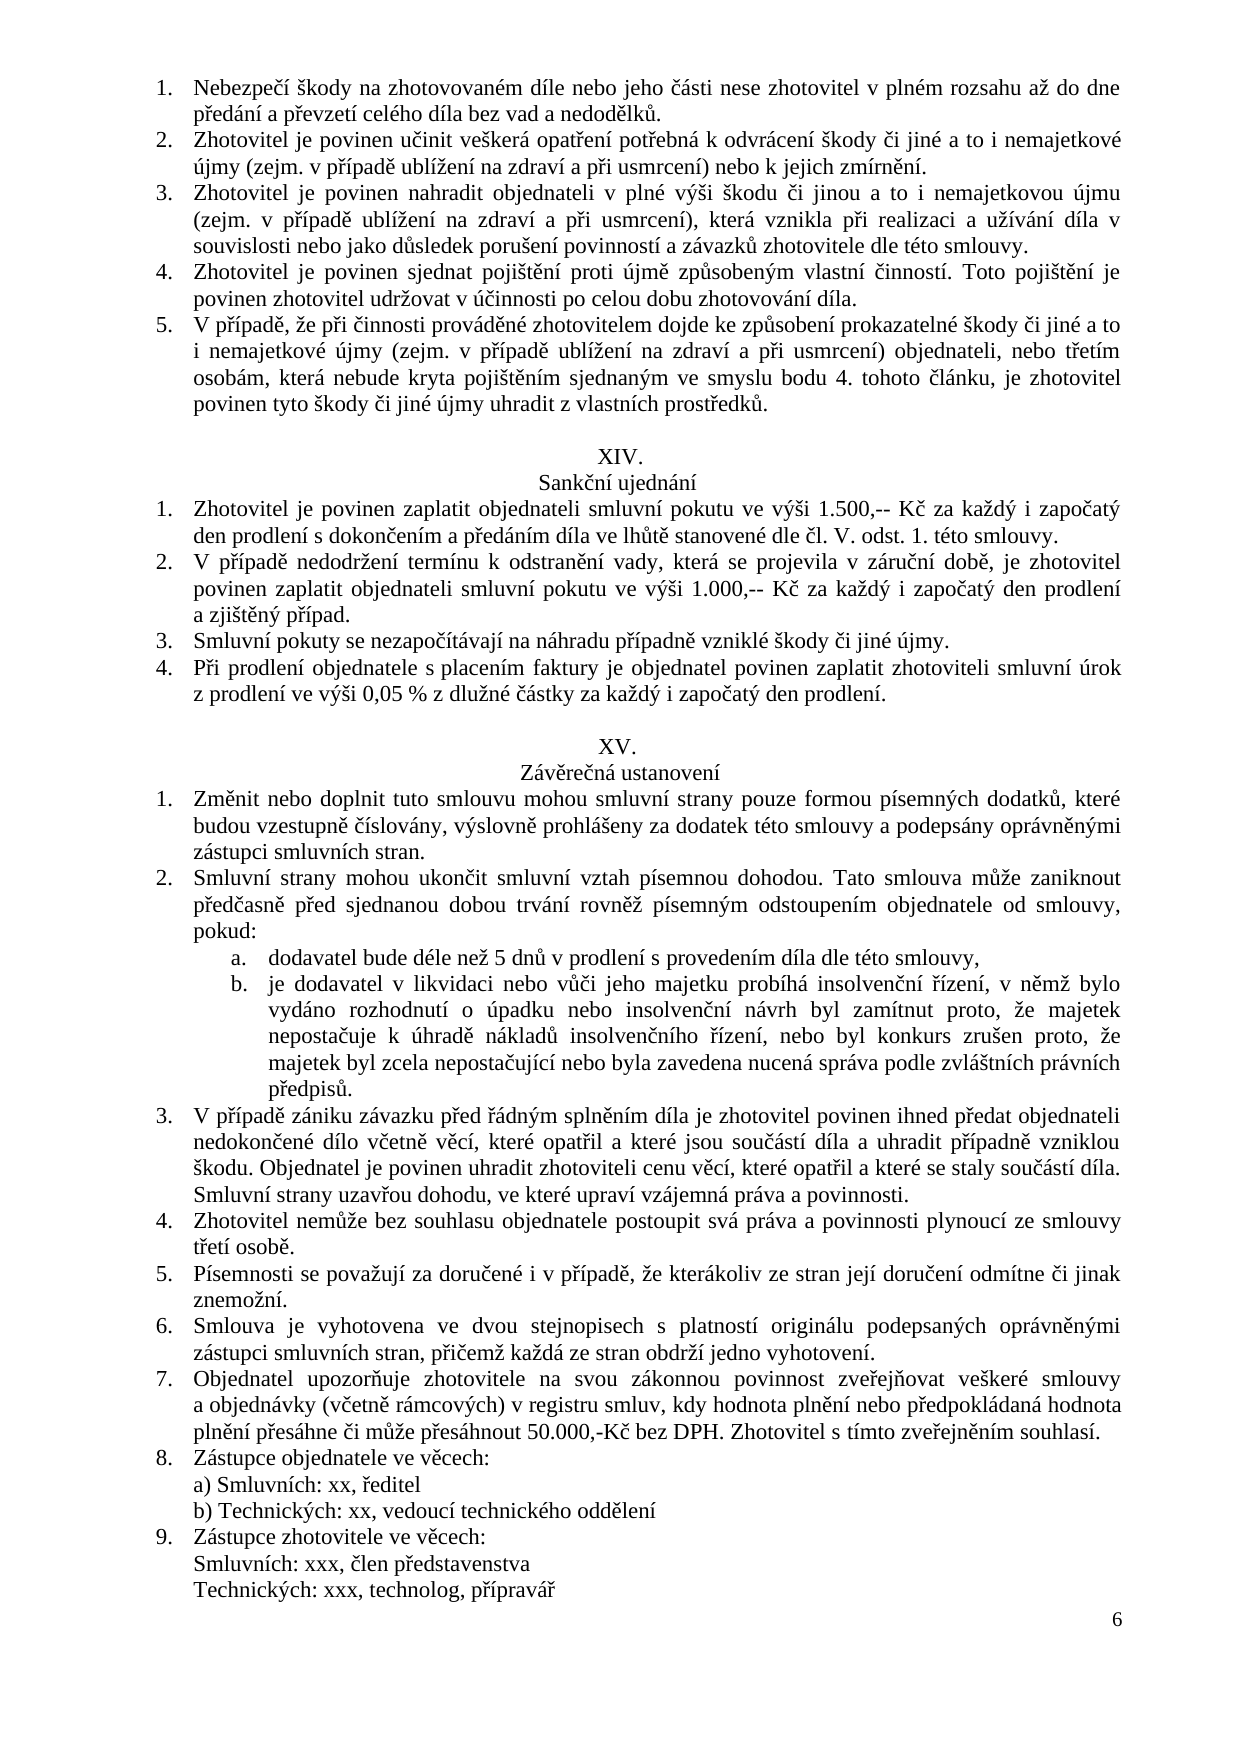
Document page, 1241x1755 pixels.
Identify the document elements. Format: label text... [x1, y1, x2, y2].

list Zhotovitel je povinen zaplatit objednateli smluvní pokutu ve výši 1.500,-- Kč za každý i započatý den prodlení s dokončením a předáním díla ve lhůtě stanovené dle čl. V. odst. 1. této smlouvy. [156, 496, 1122, 548]
text Smluvních: xxx, člen představenstva [193, 1550, 1122, 1576]
text a) Smluvních: xx, ředitel [193, 1471, 1122, 1497]
list dodavatel bude déle než 5 dnů v prodlení s provedením díla dle této smlouvy, [231, 943, 1122, 970]
subtitle XIV. [118, 443, 1122, 469]
list Zhotovitel je povinen nahradit objednateli v plné výši škodu či jinou a to i nemajetkovou újmu (zejm. v případě ublížení na zdraví a při usmrcení), která vznikla při realizaci a užívání díla v souvislosti nebo jako důsledek porušení povinností a závazků zhotovitele dle této smlouvy. [156, 179, 1122, 258]
list je dodavatel v likvidaci nebo vůči jeho majetku probíhá insolvenční řízení, v němž bylo vydáno rozhodnutí o úpadku nebo insolvenční návrh byl zamítnut proto, že majetek nepostačuje k úhradě nákladů insolvenčního řízení, nebo byl konkurs zrušen proto, že majetek byl zcela nepostačující nebo byla zavedena nucená správa podle zvláštních právních předpisů. [231, 970, 1122, 1102]
subtitle Závěrečná ustanovení [118, 759, 1122, 785]
list Zástupce objednatele ve věcech: [156, 1444, 1122, 1471]
list V případě nedodržení termínu k odstranění vady, která se projevila v záruční době, je zhotovitel povinen zaplatit objednateli smluvní pokutu ve výši 1.000,-- Kč za každý i započatý den prodlení a zjištěný případ. [156, 548, 1122, 627]
list Změnit nebo doplnit tuto smlouvu mohou smluvní strany pouze formou písemných dodatků, které budou vzestupně číslovány, výslovně prohlášeny za dodatek této smlouvy a podepsány oprávněnými zástupci smluvních stran. [156, 785, 1122, 864]
list Nebezpečí škody na zhotovovaném díle nebo jeho části nese zhotovitel v plném rozsahu až do dne předání a převzetí celého díla bez vad a nedodělků. [156, 74, 1122, 127]
list Zástupce zhotovitele ve věcech: [156, 1523, 1122, 1550]
list Písemnosti se považují za doručené i v případě, že kterákoliv ze stran její doručení odmítne či jinak znemožní. [156, 1260, 1122, 1312]
list Zhotovitel nemůže bez souhlasu objednatele postoupit svá práva a povinnosti plynoucí ze smlouvy třetí osobě. [156, 1207, 1122, 1260]
list V případě, že při činnosti prováděné zhotovitelem dojde ke způsobení prokazatelné škody či jiné a to i nemajetkové újmy (zejm. v případě ublížení na zdraví a při usmrcení) objednateli, nebo třetím osobám, která nebude kryta pojištěním sjednaným ve smyslu bodu 4. tohoto článku, je zhotovitel povinen tyto škody či jiné újmy uhradit z vlastních prostředků. [156, 311, 1122, 416]
list V případě zániku závazku před řádným splněním díla je zhotovitel povinen ihned předat objednateli nedokončené dílo včetně věcí, které opatřil a které jsou součástí díla a uhradit případně vzniklou škodu. Objednatel je povinen uhradit zhotoviteli cenu věcí, které opatřil a které se staly součástí díla. Smluvní strany uzavřou dohodu, ve které upraví vzájemná práva a povinnosti. [156, 1102, 1122, 1207]
list Smlouva je vyhotovena ve dvou stejnopisech s platností originálu podepsaných oprávněnými zástupci smluvních stran, přičemž každá ze stran obdrží jedno vyhotovení. [156, 1312, 1122, 1365]
list Objednatel upozorňuje zhotovitele na svou zákonnou povinnost zveřejňovat veškeré smlouvy a objednávky (včetně rámcových) v registru smluv, kdy hodnota plnění nebo předpokládaná hodnota plnění přesáhne či může přesáhnout 50.000,-Kč bez DPH. Zhotovitel s tímto zveřejněním souhlasí. [156, 1365, 1122, 1444]
text Technických: xxx, technolog, přípravář [193, 1576, 1122, 1602]
list Zhotovitel je povinen učinit veškerá opatření potřebná k odvrácení škody či jiné a to i nemajetkové újmy (zejm. v případě ublížení na zdraví a při usmrcení) nebo k jejich zmírnění. [156, 127, 1122, 179]
subtitle XV. [118, 733, 1122, 759]
subtitle Sankční ujednání [118, 469, 1122, 496]
list Zhotovitel je povinen sjednat pojištění proti újmě způsobeným vlastní činností. Toto pojištění je povinen zhotovitel udržovat v účinnosti po celou dobu zhotovování díla. [156, 258, 1122, 311]
list Smluvní pokuty se nezapočítávají na náhradu případně vzniklé škody či jiné újmy. [156, 627, 1122, 654]
list Při prodlení objednatele s placením faktury je objednatel povinen zaplatit zhotoviteli smluvní úrok z prodlení ve výši 0,05 % z dlužné částky za každý i započatý den prodlení. [156, 654, 1122, 706]
list Smluvní strany mohou ukončit smluvní vztah písemnou dohodou. Tato smlouva může zaniknout předčasně před sjednanou dobou trvání rovněž písemným odstoupením objednatele od smlouvy, pokud: [156, 864, 1122, 943]
text b) Technických: xx, vedoucí technického oddělení [193, 1497, 1122, 1523]
